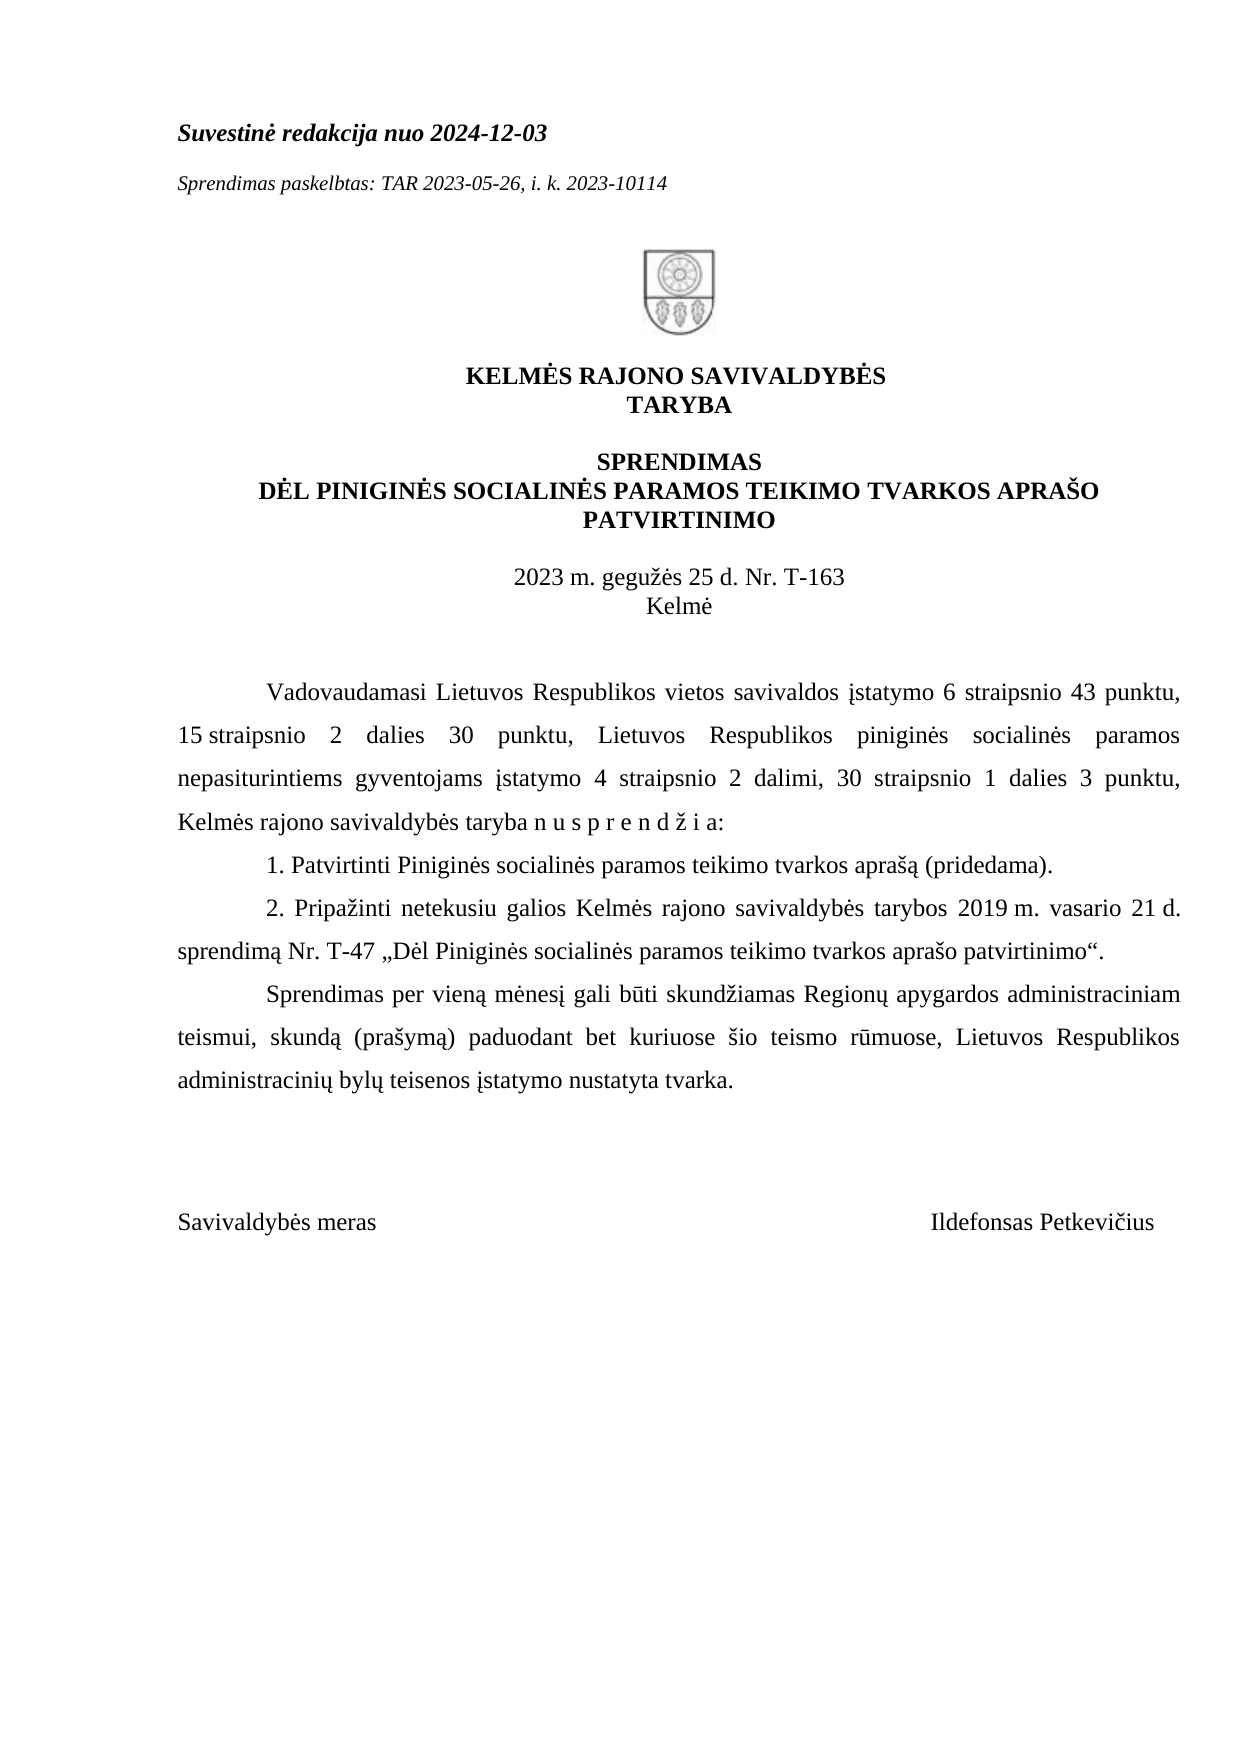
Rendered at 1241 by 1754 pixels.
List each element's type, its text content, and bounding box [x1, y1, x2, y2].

text 1. Patvirtinti Piniginės socialinės paramos teikimo tvarkos aprašą (pridedama). [177, 850, 1181, 878]
text DĖL PINIGINĖS SOCIALINĖS PARAMOS TEIKIMO TVARKOS APRAŠO PATVIRTINIMO [177, 476, 1181, 533]
text KELMĖS RAJONO SAVIVALDYBĖS [177, 361, 1181, 390]
text Sprendimas per vieną mėnesį gali būti skundžiamas Regionų apygardos administraciniam teismui, skundą (prašymą) paduodant bet kuriuose šio teismo rūmuose, Lietuvos Respublikos administracinių bylų teisenos įstatymo nustatyta tvarka. [177, 979, 1181, 1094]
text Suvestinė redakcija nuo 2024-12-03 [177, 118, 1181, 147]
text Vadovaudamasi Lietuvos Respublikos vietos savivaldos įstatymo 6 straipsnio 43 punktu, 15 straipsnio 2 dalies 30 punktu, Lietuvos Respublikos piniginės socialinės paramos nepasiturintiems gyventojams įstatymo 4 straipsnio 2 dalimi, 30 straipsnio 1 dalies 3 punktu, Kelmės rajono savivaldybės taryba nusprendžia: [177, 677, 1181, 835]
text SPRENDIMAS [177, 447, 1181, 476]
text 2. Pripažinti netekusiu galios Kelmės rajono savivaldybės tarybos 2019 m. vasario 21 d. sprendimą Nr. T-47 „Dėl Piniginės socialinės paramos teikimo tvarkos aprašo patvirtinimo“. [177, 893, 1181, 965]
text 2023 m. gegužės 25 d. Nr. T-163 [177, 562, 1181, 591]
text Sprendimas paskelbtas: TAR 2023-05-26, i. k. 2023-10114 [177, 171, 1181, 195]
text TARYBA [177, 390, 1181, 418]
text Kelmė [177, 591, 1181, 620]
text Savivaldybės meras Ildefonsas Petkevičius [177, 1207, 1181, 1236]
